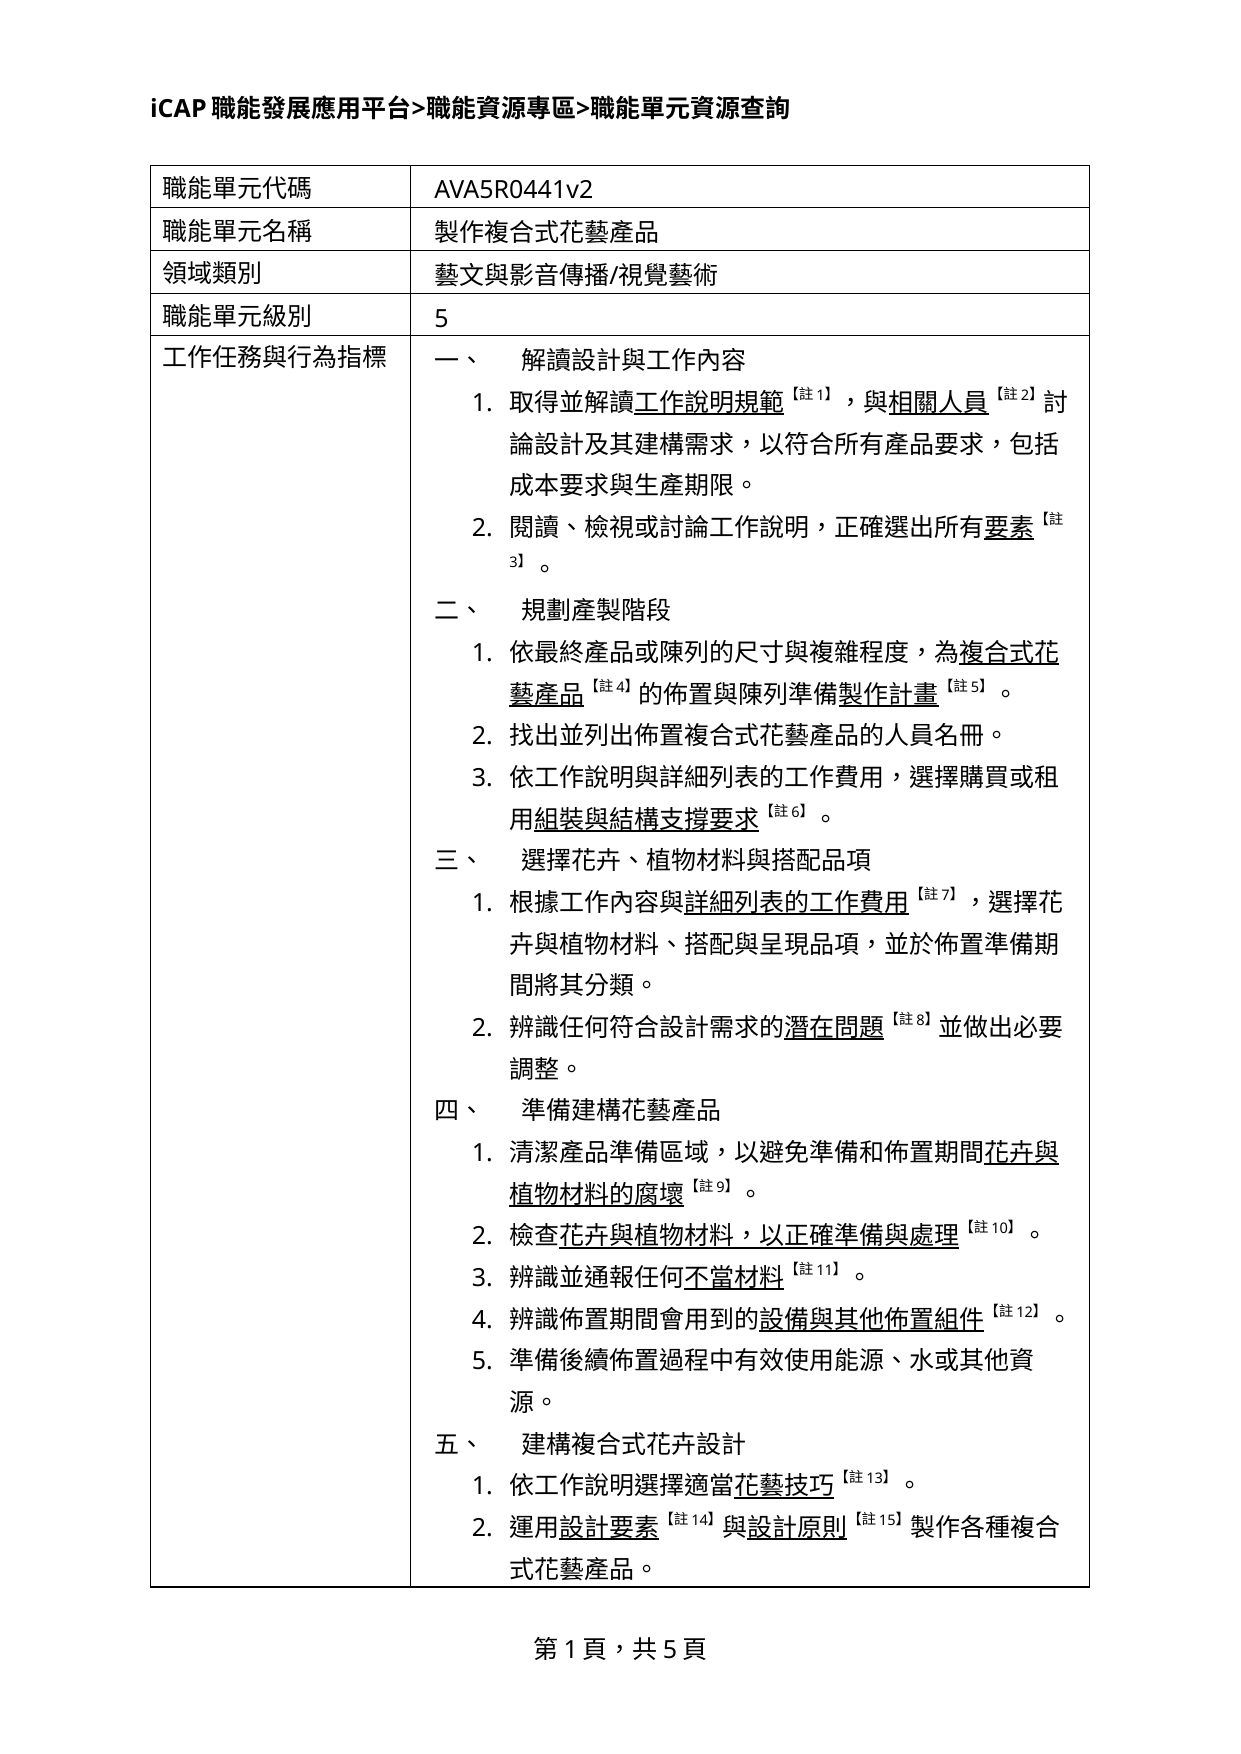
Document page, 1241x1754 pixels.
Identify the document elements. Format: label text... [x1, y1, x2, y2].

table_cell 5 [411, 294, 1089, 335]
table_cell 藝文與影音傳播/視覺藝術 [411, 251, 1089, 293]
table_header AVA5R0441v2 [411, 166, 1089, 207]
table_cell 解讀設計與工作內容 取得並解讀工作說明規範【註1】，與相關人員【註2】討論設計及其建構需求，以符合所有產品要求，包括成本要求與生產期限。 閱讀、檢視或討論工作說明，正確選出所有要素【註3】。 規劃產製階段 依最終產品或陳列的尺寸與複雜程度，為複合式花藝產品【註4】的佈置與陳列準備製作計畫【註5】。 找出並列出佈置複合式花藝產品的人員名冊。 依工作說明與詳細列表的工作費用，選擇購買或租用組裝與結構支撐要求【註6】。 選擇花卉、植物材料與搭配品項 根據工作內容與詳細列表的工作費用【註7】，選擇花卉與植物材料、搭配與呈現品項，並於佈置準備期間將其分類。 辨識任何符合設計需求的潛在問題【註8】並做出必要調整。 準備建構花藝產品 清潔產品準備區域，以避免準備和佈置期間花卉與植物材料的腐壞【註9】。 檢查花卉與植物材料，以正確準備與處理【註10】。 辨識並通報任何不當材料【註11】。 辨識佈置期間會用到的設備與其他佈置組件【註12】。 準備後續佈置過程中有效使用能源、水或其他資源。 建構複合式花卉設計 依工作說明選擇適當花藝技巧【註13】。 運用設計要素【註14】與設計原則【註15】製作各種複合式花藝產品。 協調參與複合式花藝產品建構團隊的人員。 評估、判定並使用正確支援方式。 在佈置階段依需求調整複合產品或陳列的設計，並依工作說明，取得單一或套裝複合花藝產品或展示的所有組件。 完成並評估複合花藝產品或陳列 將所需的搭配或呈現品項加上並固定在花卉產品上。 選擇包材【註16】，並依工作說明完成必要包覆或包裝，必要時予以調整，以加強或保護花卉產品。 安全處置所有廢棄物，以將環境負面衝擊降至最低。 依工作說明檢視並評估複合花藝產品及相關展示在技術與美感層次。並在包覆或變更花藝產品與相關展示時，考慮並應用設計原則與設計要素是否依循工作說明。 準備文件以說明與原始設計不同的原因，以利未來改善。 [411, 336, 1089, 1586]
table_cell 工作任務與行為指標 [151, 336, 410, 1586]
table_cell 領域類別 [151, 251, 410, 293]
table_header 職能單元代碼 [151, 166, 410, 207]
table_cell 製作複合式花藝產品 [411, 208, 1089, 250]
table_cell 職能單元名稱 [151, 208, 410, 250]
table_cell 職能單元級別 [151, 294, 410, 335]
